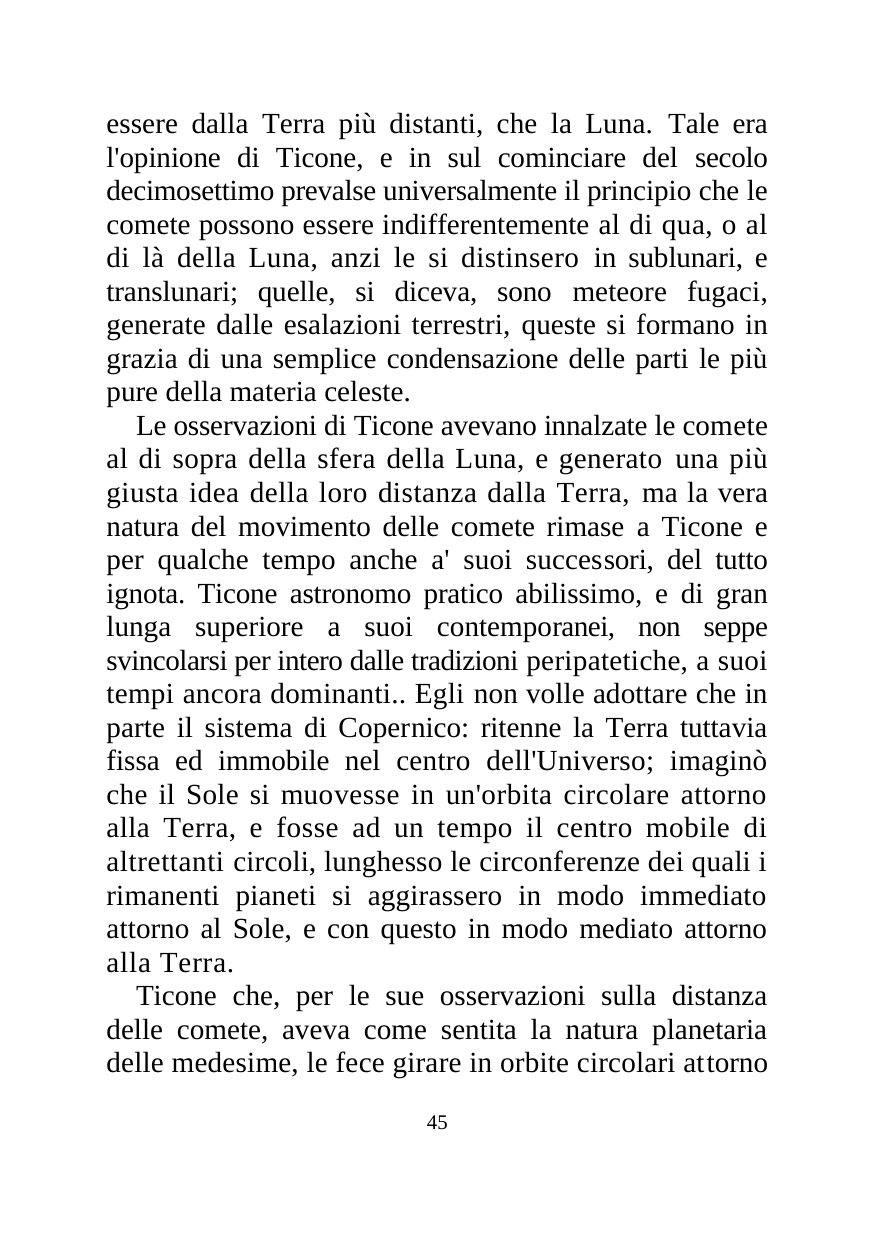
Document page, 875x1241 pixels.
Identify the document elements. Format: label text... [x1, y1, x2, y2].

text Le osservazioni di Ticone avevano innalzate le comete al di sopra della sfera della Luna, e generato una più giusta idea della loro distanza dalla Terra, ma la vera natura del movimento delle comete rimase a Ticone e per qualche tempo anche a' suoi successori, del tutto ignota. Ticone astronomo pratico abilissimo, e di gran lunga superiore a suoi contemporanei, non seppe svincolarsi per intero dalle tradizioni peripatetiche, a suoi tempi ancora dominanti.. Egli non volle adottare che in parte il sistema di Copernico: ritenne la Terra tuttavia fissa ed immobile nel centro dell'Universo; imaginò che il Sole si muovesse in un'orbita circolare attorno alla Terra, e fosse ad un tempo il centro mobile di altrettanti circoli, lunghesso le circonferenze dei quali i rimanenti pianeti si aggirassero in modo immediato attorno al Sole, e con questo in modo mediato attorno alla Terra. [106, 408, 768, 978]
text essere dalla Terra più distanti, che la Luna. Tale era l'opinione di Ticone, e in sul cominciare del secolo decimosettimo prevalse universalmente il principio che le comete possono essere indifferentemente al di qua, o al di là della Luna, anzi le si distinsero in sublunari, e translunari; quelle, si diceva, sono meteore fugaci, generate dalle esalazioni terrestri, queste si formano in grazia di una semplice condensazione delle parti le più pure della materia celeste. [106, 106, 768, 408]
text Ticone che, per le sue osservazioni sulla distanza delle comete, aveva come sentita la natura planetaria delle medesime, le fece girare in orbite circolari attorno [106, 978, 768, 1079]
